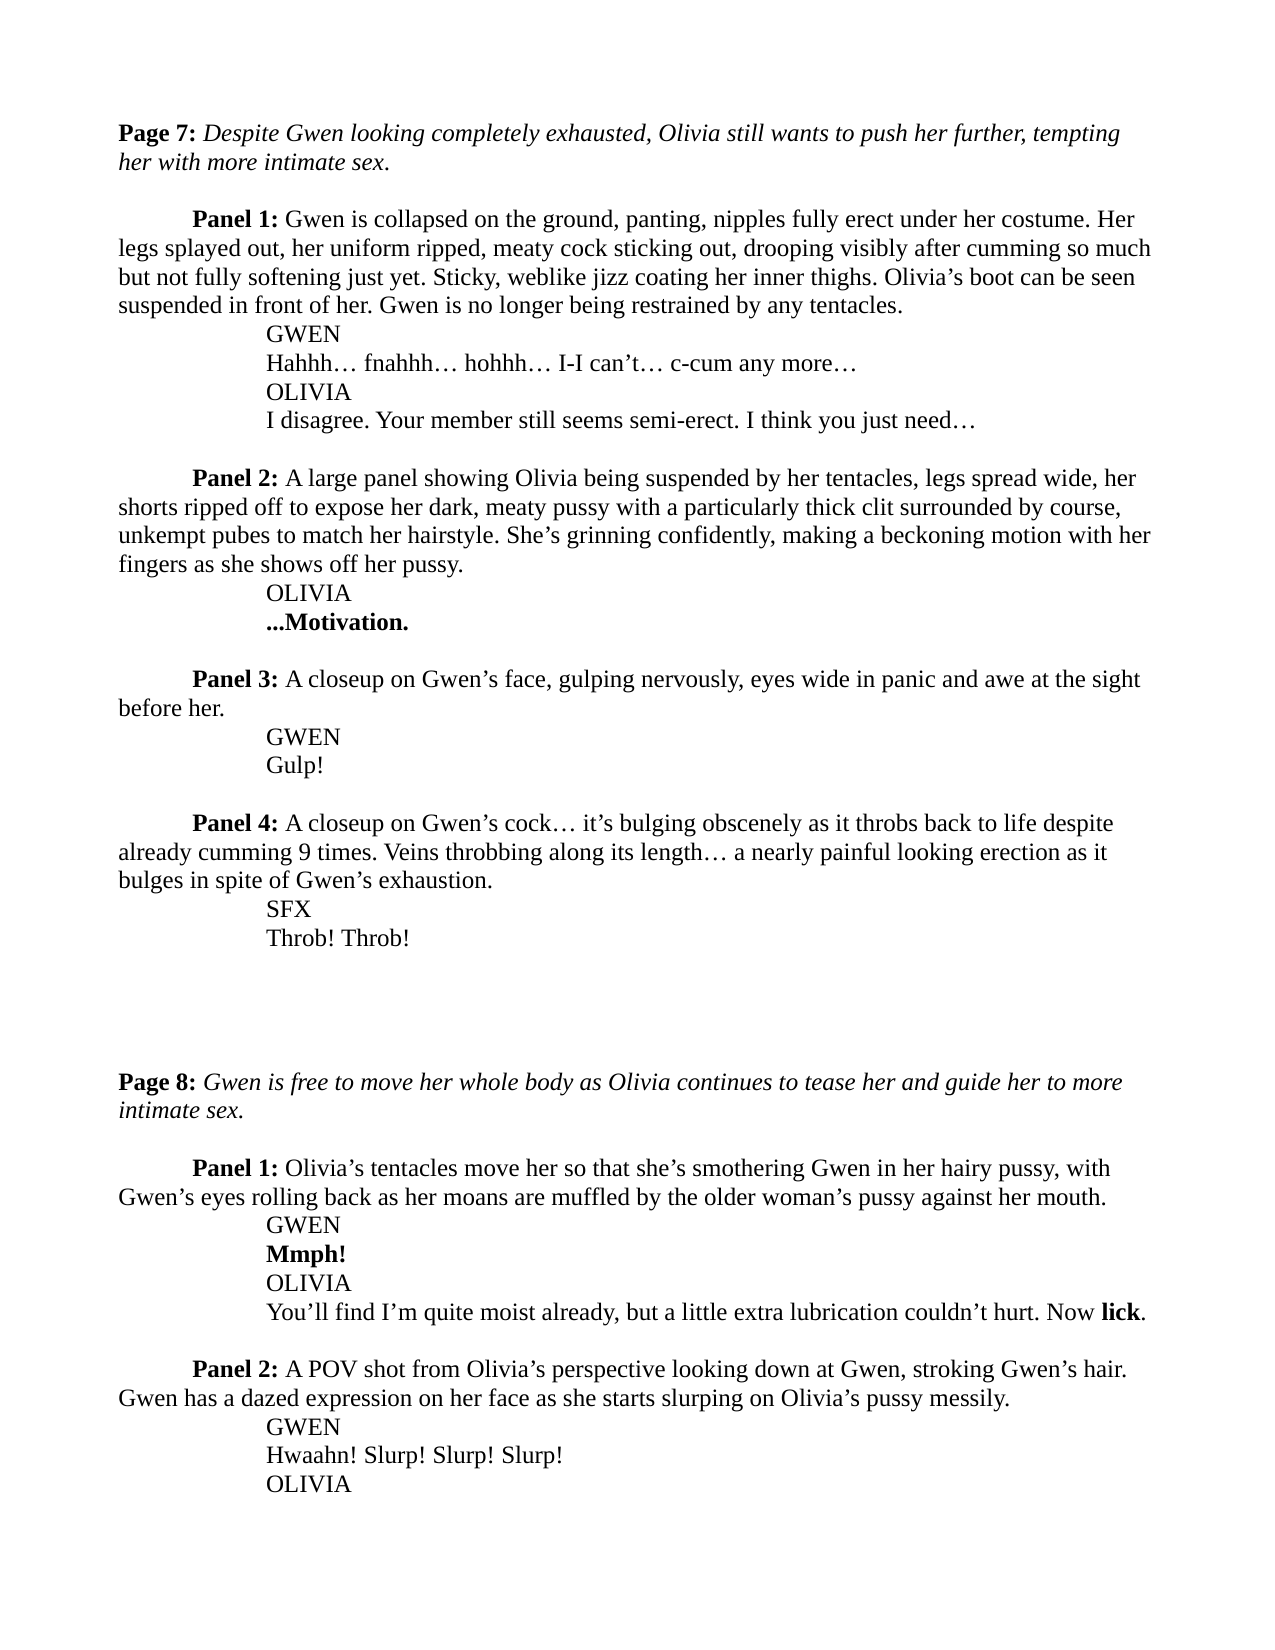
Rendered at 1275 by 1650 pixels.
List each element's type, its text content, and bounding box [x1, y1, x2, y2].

text GWEN [118, 319, 1157, 348]
text Throb! Throb! [118, 923, 1157, 952]
text GWEN [118, 1211, 1157, 1239]
text Panel 1: Gwen is collapsed on the ground, panting, nipples fully erect under her costume. Her legs splayed out, her uniform ripped, meaty cock sticking out, drooping visibly after cumming so much but not fully softening just yet. Sticky, weblike jizz coating her inner thighs. Olivia’s boot can be seen suspended in front of her. Gwen is no longer being restrained by any tentacles. [118, 204, 1157, 319]
text GWEN [118, 722, 1157, 751]
text I disagree. Your member still seems semi-erect. I think you just need… [118, 406, 1157, 434]
text Page 8: Gwen is free to move her whole body as Olivia continues to tease her and guide her to more intimate sex. [118, 1067, 1157, 1124]
text Panel 4: A closeup on Gwen’s cock… it’s bulging obscenely as it throbs back to life despite already cumming 9 times. Veins throbbing along its length… a nearly painful looking erection as it bulges in spite of Gwen’s exhaustion. [118, 808, 1157, 894]
text OLIVIA [118, 578, 1157, 607]
text Panel 3: A closeup on Gwen’s face, gulping nervously, eyes wide in panic and awe at the sight before her. [118, 664, 1157, 722]
text GWEN [118, 1412, 1157, 1441]
text You’ll find I’m quite moist already, but a little extra lubrication couldn’t hurt. Now lick. [118, 1297, 1157, 1326]
text Panel 2: A large panel showing Olivia being suspended by her tentacles, legs spread wide, her shorts ripped off to expose her dark, meaty pussy with a particularly thick clit surrounded by course, unkempt pubes to match her hairstyle. She’s grinning confidently, making a beckoning motion with her fingers as she shows off her pussy. [118, 463, 1157, 578]
text Page 7: Despite Gwen looking completely exhausted, Olivia still wants to push her further, tempting her with more intimate sex. [118, 118, 1157, 176]
text Gulp! [118, 751, 1157, 779]
text OLIVIA [118, 1469, 1157, 1498]
text SFX [118, 894, 1157, 923]
text Panel 1: Olivia’s tentacles move her so that she’s smothering Gwen in her hairy pussy, with Gwen’s eyes rolling back as her moans are muffled by the older woman’s pussy against her mouth. [118, 1153, 1157, 1211]
text Panel 2: A POV shot from Olivia’s perspective looking down at Gwen, stroking Gwen’s hair. Gwen has a dazed expression on her face as she starts slurping on Olivia’s pussy messily. [118, 1354, 1157, 1412]
text Hahhh… fnahhh… hohhh… I-I can’t… c-cum any more… [118, 348, 1157, 377]
text Mmph! [118, 1239, 1157, 1268]
text OLIVIA [118, 377, 1157, 406]
text OLIVIA [118, 1268, 1157, 1297]
text ...Motivation. [118, 607, 1157, 636]
text Hwaahn! Slurp! Slurp! Slurp! [118, 1441, 1157, 1469]
